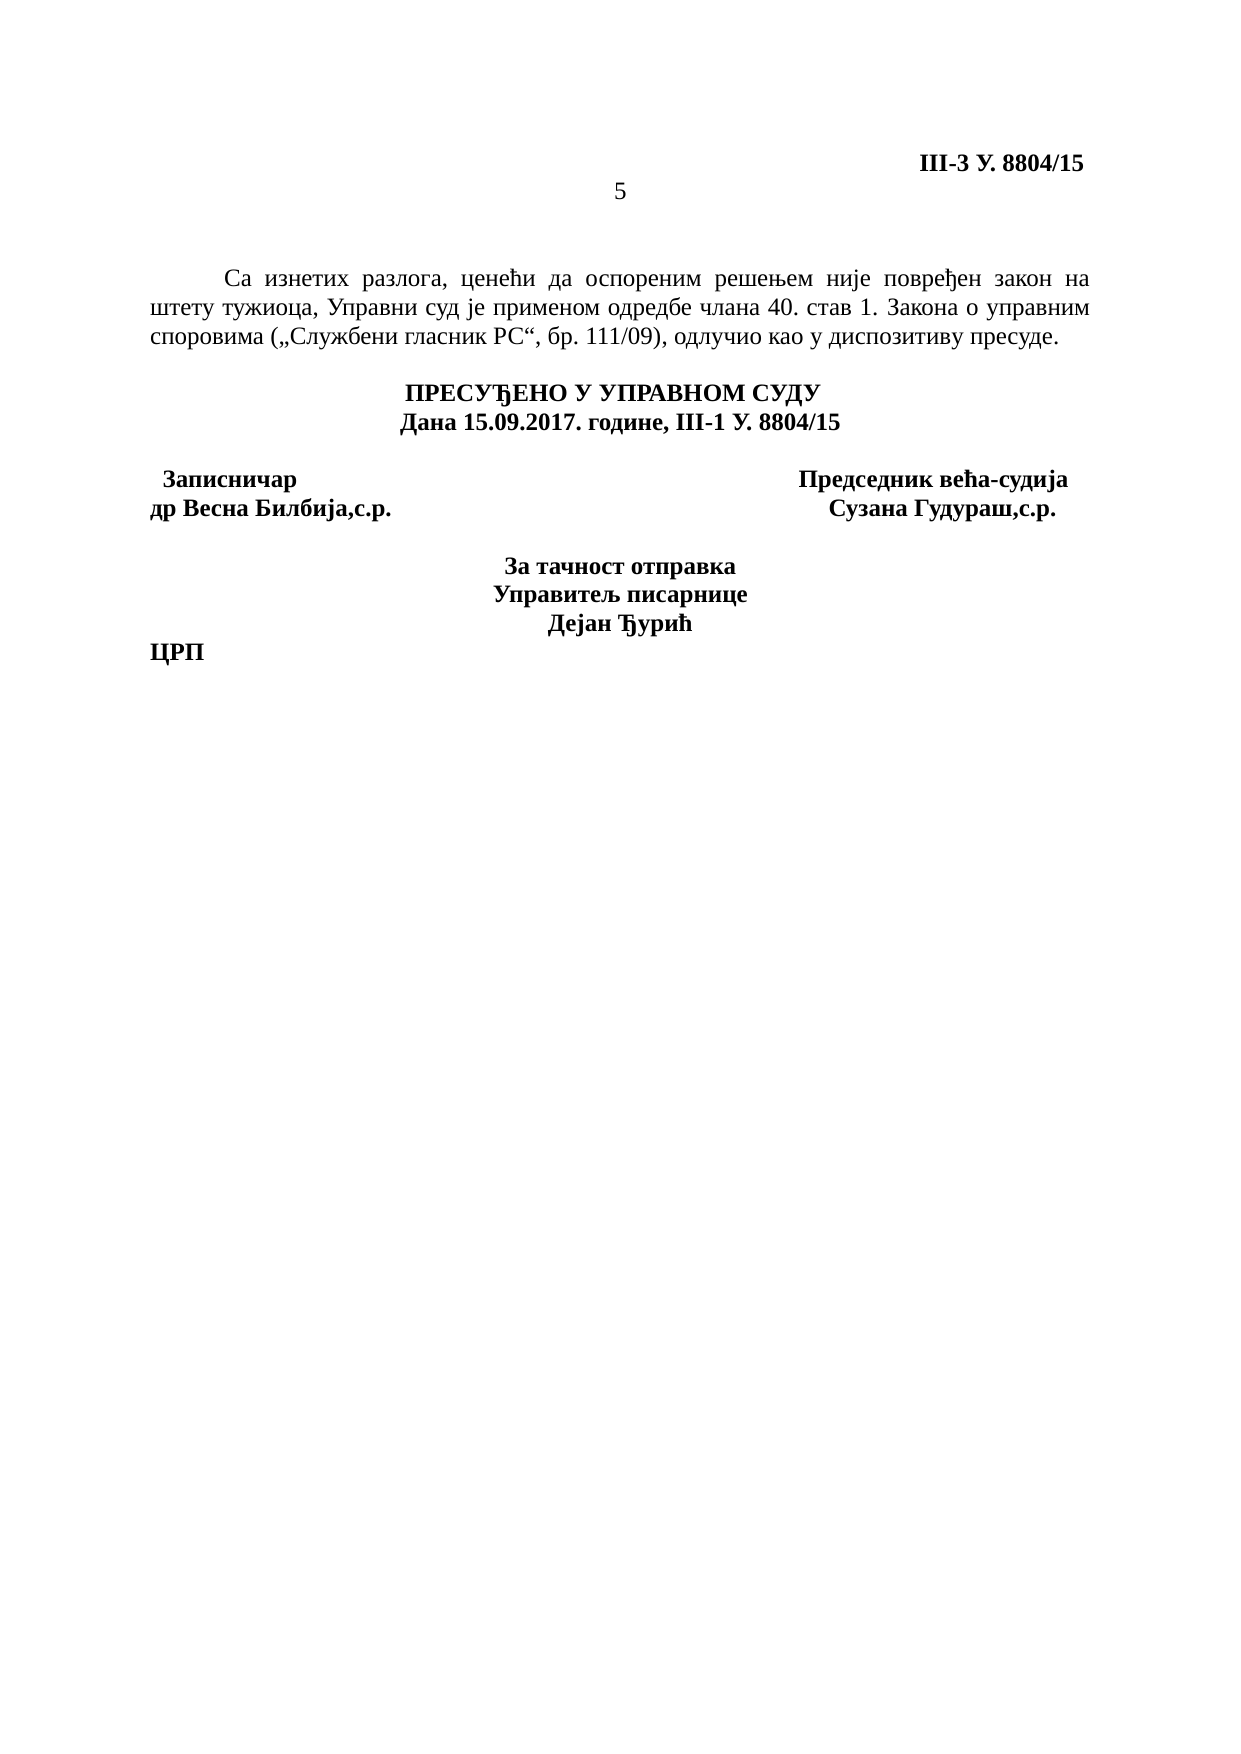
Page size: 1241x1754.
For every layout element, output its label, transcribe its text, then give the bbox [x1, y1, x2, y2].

text Управитељ писарнице [150, 579, 1090, 608]
text Дејан Ђурић [150, 608, 1090, 637]
text Дана 15.09.2017. године, III-1 У. 8804/15 [150, 407, 1090, 436]
text ЦРП [150, 637, 1090, 666]
text За тачност отправка [150, 551, 1090, 579]
text др Весна Билбија,с.р. Сузана Гудураш,с.р. [150, 493, 1090, 522]
text Записничар Председник већа-судија [150, 464, 1090, 493]
text Са изнетих разлога, ценећи да оспореним решењем није повређен закон на штету тужиоца, Управни суд је применом одредбе члана 40. став 1. Закона о управним споровима („Службени гласник РС“, бр. 111/09), одлучио као у диспозитиву пресуде. [150, 263, 1090, 349]
text ПРЕСУЂЕНО У УПРАВНОМ СУДУ [150, 378, 1090, 407]
